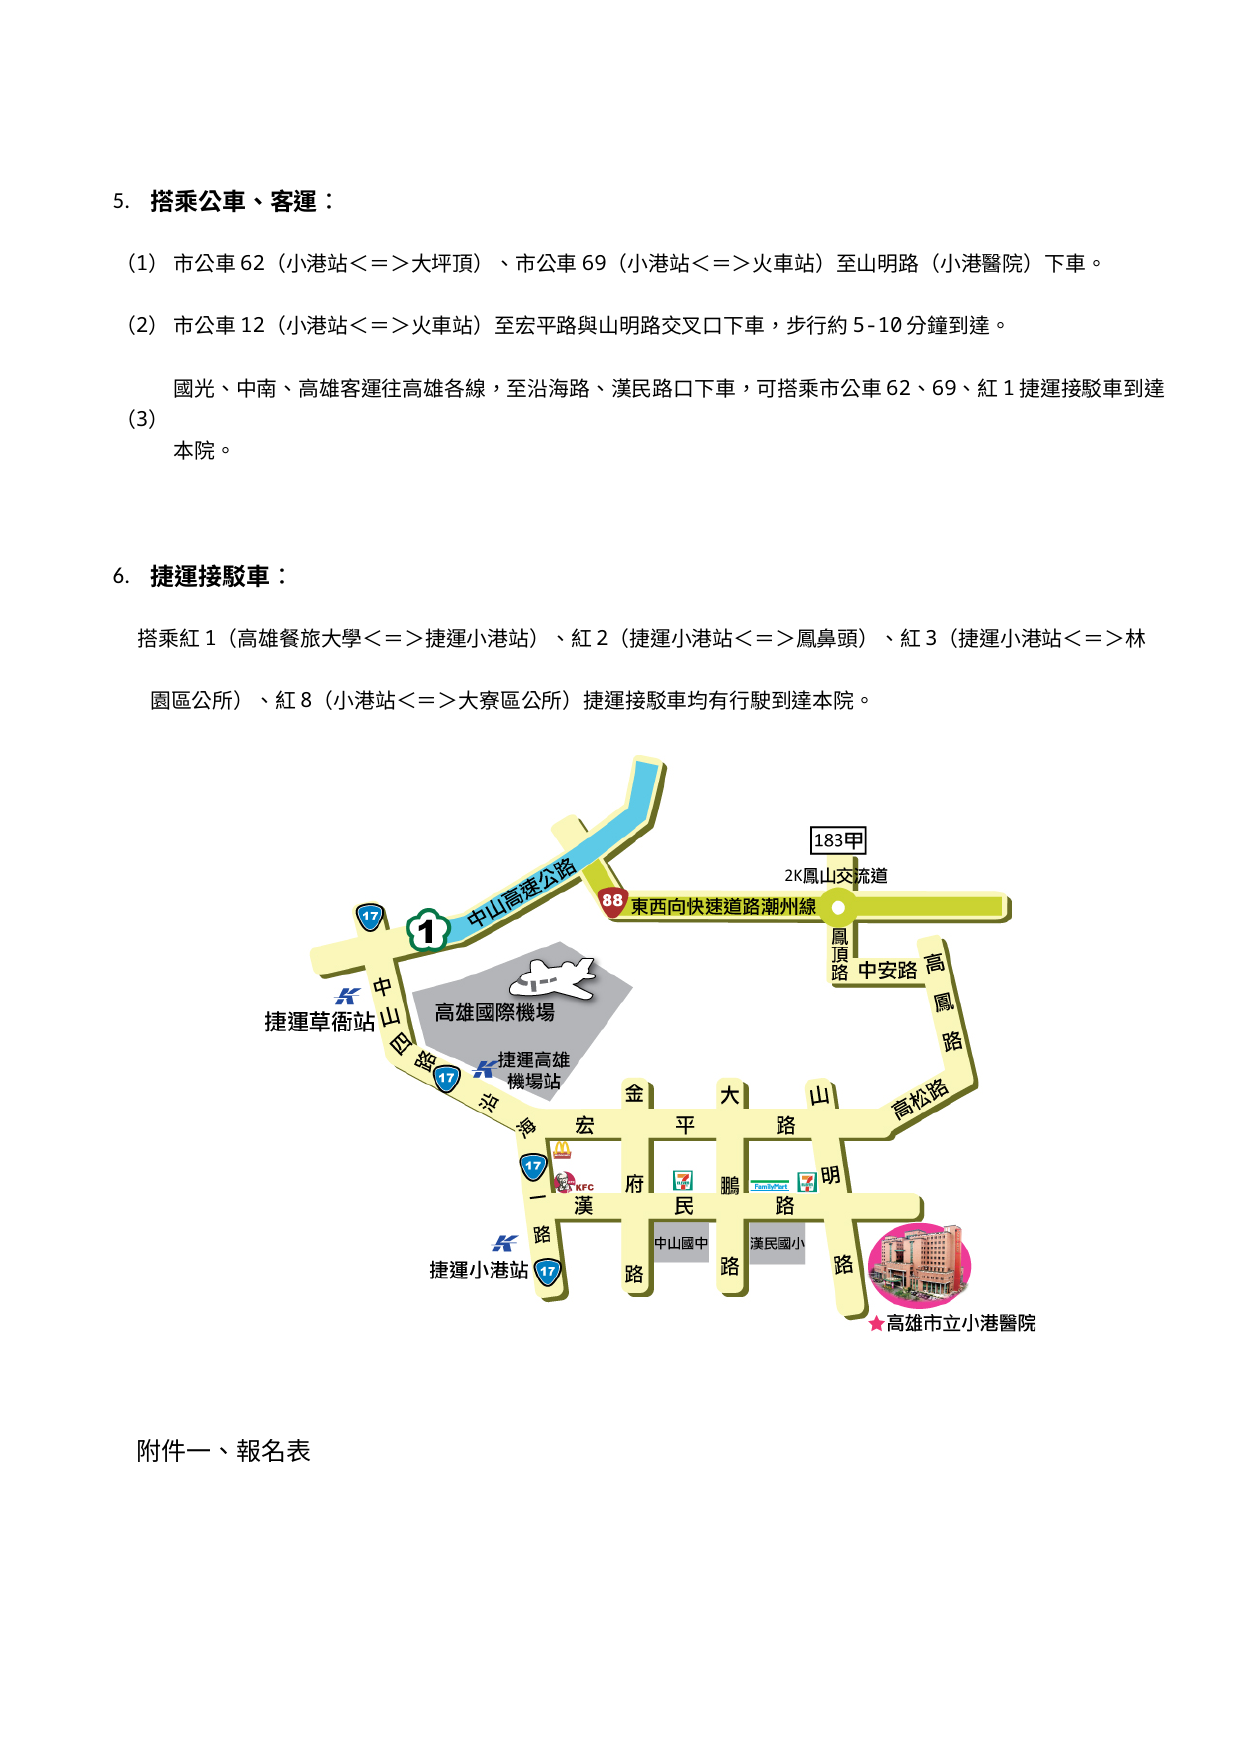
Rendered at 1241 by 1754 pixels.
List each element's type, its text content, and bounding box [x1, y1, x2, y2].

table_cell [75, 283, 115, 346]
table_cell [491, 158, 1165, 221]
table_cell [491, 533, 1165, 596]
table_cell 搭乘紅1（高雄餐旅大學＜＝＞捷運小港站）、紅2（捷運小港站＜＝＞鳳鼻頭）、紅3（捷運小港站＜＝＞林 園區公所）、紅8（小港站＜＝＞大寮區公所）捷運接駁車均有行駛到達本院。 [75, 596, 1165, 721]
table_cell （3） [115, 346, 173, 471]
table_cell 國光、中南、高雄客運往高雄各線，至沿海路、漢民路口下車，可搭乘市公車62、69、紅1捷運接駁車到達本院。 [173, 346, 1165, 471]
table_cell 搭乘公車、客運： [75, 158, 491, 221]
table_header 市公車62（小港站＜＝＞大坪頂）、市公車69（小港站＜＝＞火車站）至山明路（小港醫院）下車。 [173, 221, 1165, 283]
table_cell [75, 471, 1165, 533]
table_cell （2） [115, 283, 173, 346]
table_header [75, 221, 115, 283]
table_cell 市公車12（小港站＜＝＞火車站）至宏平路與山明路交叉口下車，步行約5-10分鐘到達。 [173, 283, 1165, 346]
table_header （1） [115, 221, 173, 283]
table_cell 捷運接駁車： [75, 533, 491, 596]
text 附件一、報名表 [136, 1408, 1168, 1471]
table_cell [75, 346, 115, 471]
table_cell [75, 96, 1165, 158]
